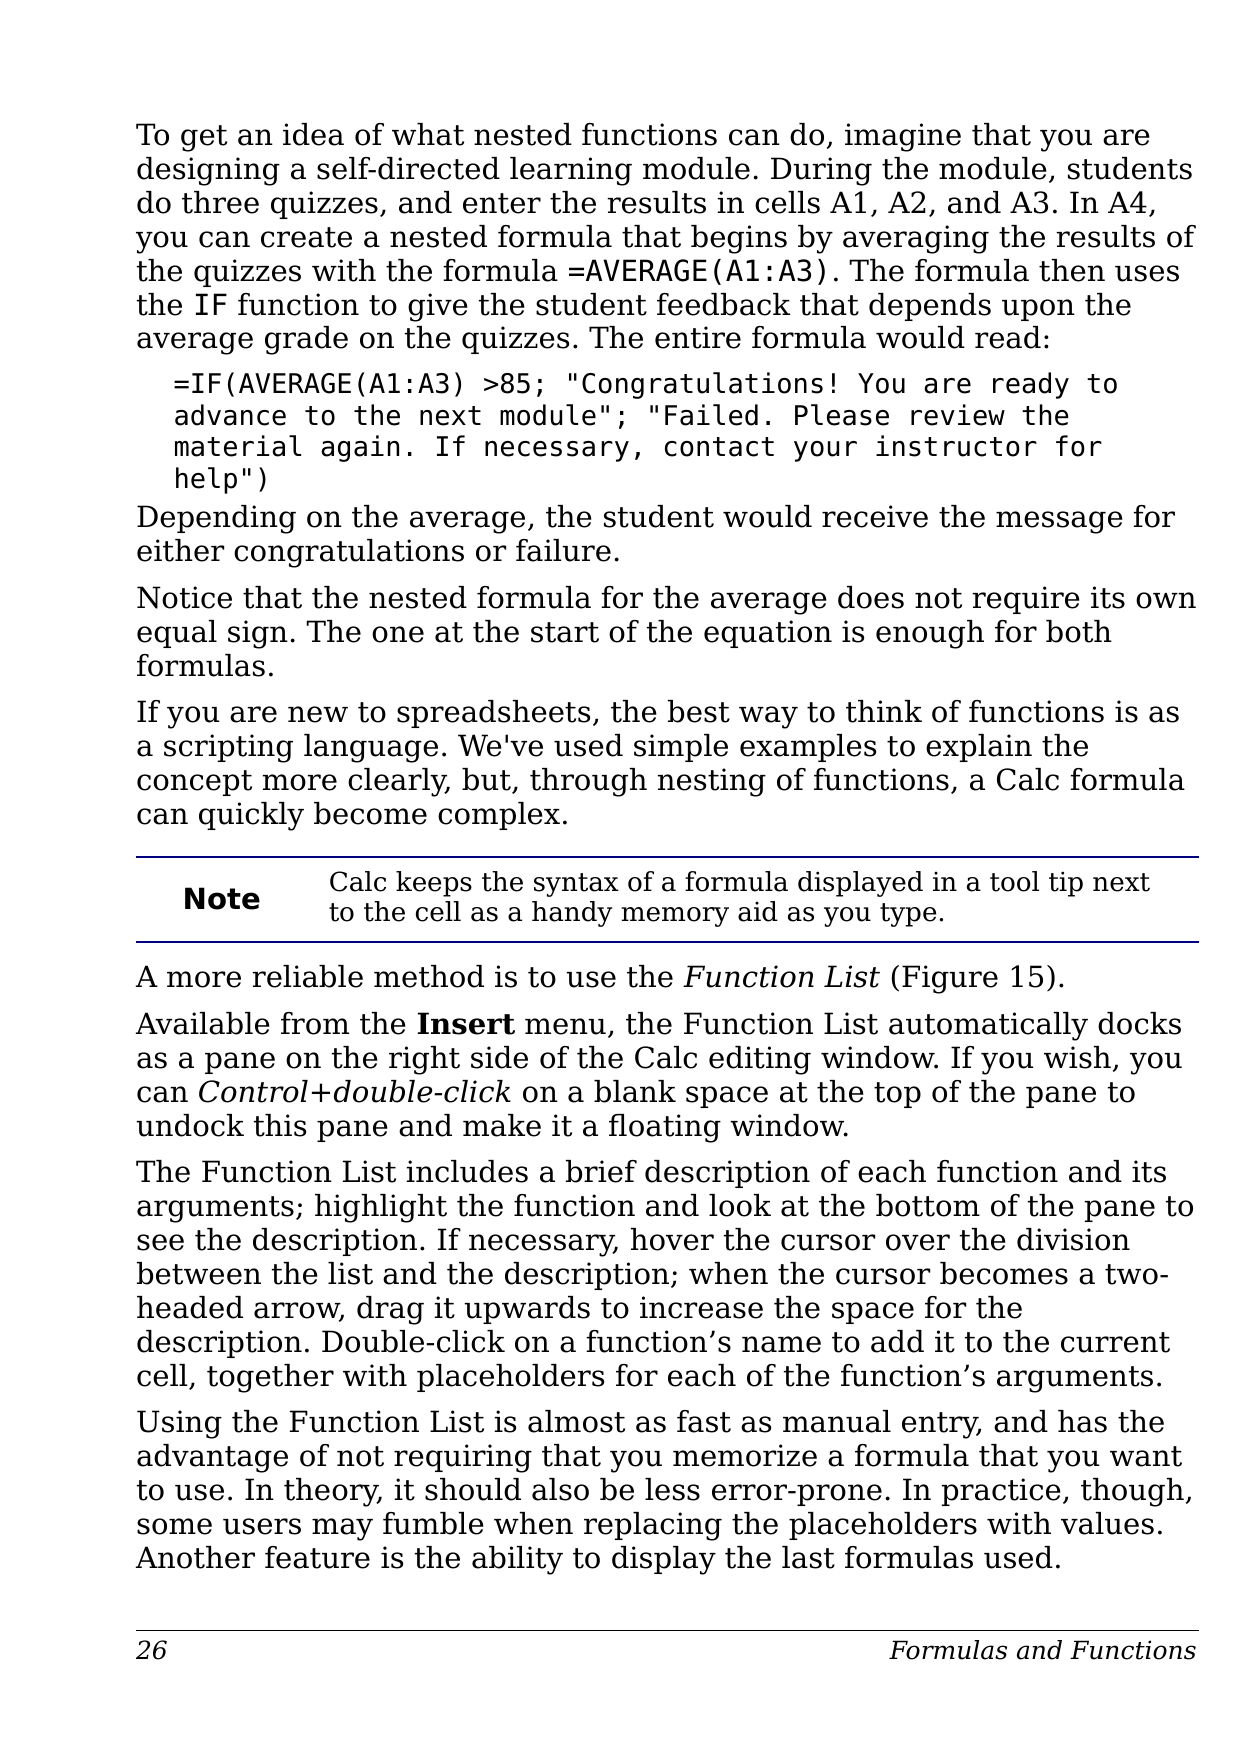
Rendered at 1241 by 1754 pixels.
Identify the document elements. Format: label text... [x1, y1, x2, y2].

table_header Calc keeps the syntax of a formula displayed in a tool tip next to the cell as a handy memory aid as you type. [307, 858, 1198, 941]
text Notice that the nested formula for the average does not require its own equal sign. The one at the start of the equation is enough for both formulas. [136, 581, 1199, 683]
text The Function List includes a brief description of each function and its arguments; highlight the function and look at the bottom of the pane to see the description. If necessary, hover the cursor over the division between the list and the description; when the cursor becomes a two-headed arrow, drag it upwards to increase the space for the description. Double-click on a function’s name to add it to the current cell, together with placeholders for each of the function’s arguments. [136, 1156, 1199, 1393]
text =IF(AVERAGE(A1:A3) >85; "Congratulations! You are ready to advance to the next module"; "Failed. Please review the material again. If necessary, contact your instructor for help") [173, 368, 1199, 494]
text Available from the Insert menu, the Function List automatically docks as a pane on the right side of the Calc editing window. If you wish, you can Control+double-click on a blank space at the top of the pane to undock this pane and make it a floating window. [136, 1007, 1199, 1143]
text To get an idea of what nested functions can do, imagine that you are designing a self-directed learning module. During the module, students do three quizzes, and enter the results in cells A1, A2, and A3. In A4, you can create a nested formula that begins by averaging the results of the quizzes with the formula =AVERAGE(A1:A3). The formula then uses the IF function to give the student feedback that depends upon the average grade on the quizzes. The entire formula would read: [136, 118, 1199, 356]
text Using the Function List is almost as fast as manual entry, and has the advantage of not requiring that you memorize a formula that you want to use. In theory, it should also be less error-prone. In practice, though, some users may fumble when replacing the placeholders with values. Another feature is the ability to display the last formulas used. [136, 1406, 1199, 1576]
table_header Note [136, 858, 307, 941]
text A more reliable method is to use the Function List (Figure 15). [136, 961, 1199, 994]
text If you are new to spreadsheets, the best way to think of functions is as a scripting language. We've used simple examples to explain the concept more clearly, but, through nesting of functions, a Calc formula can quickly become complex. [136, 696, 1199, 831]
text Depending on the average, the student would receive the message for either congratulations or failure. [136, 501, 1199, 569]
